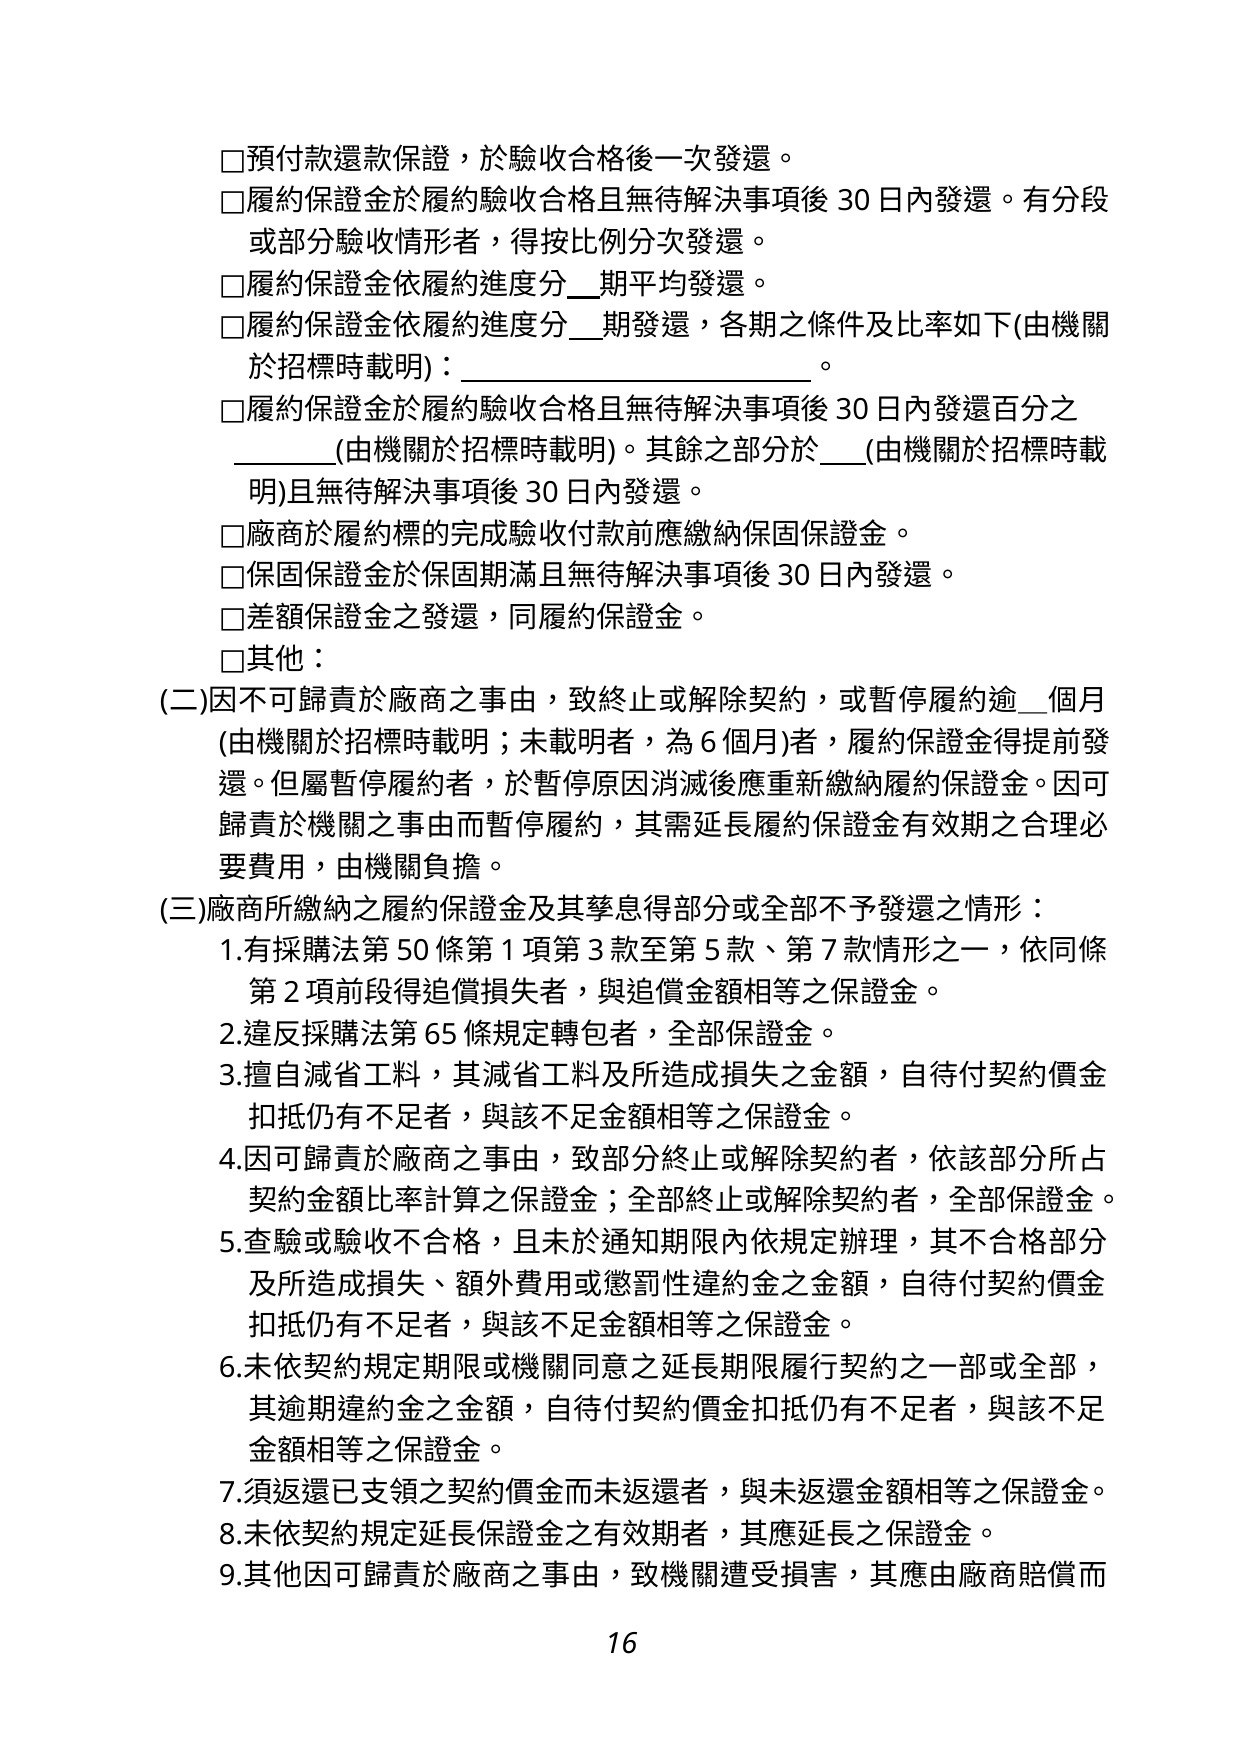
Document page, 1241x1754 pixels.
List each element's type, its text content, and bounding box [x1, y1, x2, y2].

text (由機關於招標時載明)。其餘之部分於 (由機關於招標時載明)且無待解決事項後30日內發還。 [218, 427, 1108, 511]
text □履約保證金於履約驗收合格且無待解決事項後30日內發還。有分段或部分驗收情形者，得按比例分次發還。 [218, 177, 1110, 261]
text □差額保證金之發還，同履約保證金。 [218, 594, 1108, 636]
text □履約保證金依履約進度分 期發還，各期之條件及比率如下(由機關於招標時載明)： 。 [218, 302, 1110, 386]
text (三)廠商所繳納之履約保證金及其孳息得部分或全部不予發還之情形： [159, 886, 1110, 927]
text □其他： [218, 636, 1108, 677]
text 5.查驗或驗收不合格，且未於通知期限內依規定辦理，其不合格部分及所造成損失、額外費用或懲罰性違約金之金額，自待付契約價金扣抵仍有不足者，與該不足金額相等之保證金。 [218, 1219, 1108, 1344]
text □廠商於履約標的完成驗收付款前應繳納保固保證金。 [218, 511, 1108, 552]
text □保固保證金於保固期滿且無待解決事項後30日內發還。 [218, 552, 1108, 594]
text □履約保證金依履約進度分 期平均發還。 [218, 261, 1110, 302]
text 1.有採購法第50條第1項第3款至第5款、第7款情形之一，依同條第2項前段得追償損失者，與追償金額相等之保證金。 [218, 927, 1108, 1011]
text 6.未依契約規定期限或機關同意之延長期限履行契約之一部或全部，其逾期違約金之金額，自待付契約價金扣抵仍有不足者，與該不足金額相等之保證金。 [218, 1344, 1108, 1469]
text 4.因可歸責於廠商之事由，致部分終止或解除契約者，依該部分所占契約金額比率計算之保證金；全部終止或解除契約者，全部保證金。 [218, 1136, 1108, 1219]
text 2.違反採購法第65條規定轉包者，全部保證金。 [218, 1011, 1108, 1052]
text 8.未依契約規定延長保證金之有效期者，其應延長之保證金。 [218, 1511, 1108, 1552]
text □預付款還款保證，於驗收合格後一次發還。 [218, 136, 1110, 177]
text □履約保證金於履約驗收合格且無待解決事項後30日內發還百分之 [218, 386, 1108, 427]
text (二)因不可歸責於廠商之事由，致終止或解除契約，或暫停履約逾＿個月(由機關於招標時載明；未載明者，為6個月)者，履約保證金得提前發還。但屬暫停履約者，於暫停原因消滅後應重新繳納履約保證金。因可歸責於機關之事由而暫停履約，其需延長履約保證金有效期之合理必要費用，由機關負擔。 [159, 677, 1110, 886]
text 7.須返還已支領之契約價金而未返還者，與未返還金額相等之保證金。 [218, 1469, 1108, 1511]
text 3.擅自減省工料，其減省工料及所造成損失之金額，自待付契約價金扣抵仍有不足者，與該不足金額相等之保證金。 [218, 1052, 1108, 1136]
text 9.其他因可歸責於廠商之事由，致機關遭受損害，其應由廠商賠償而 [218, 1552, 1108, 1594]
